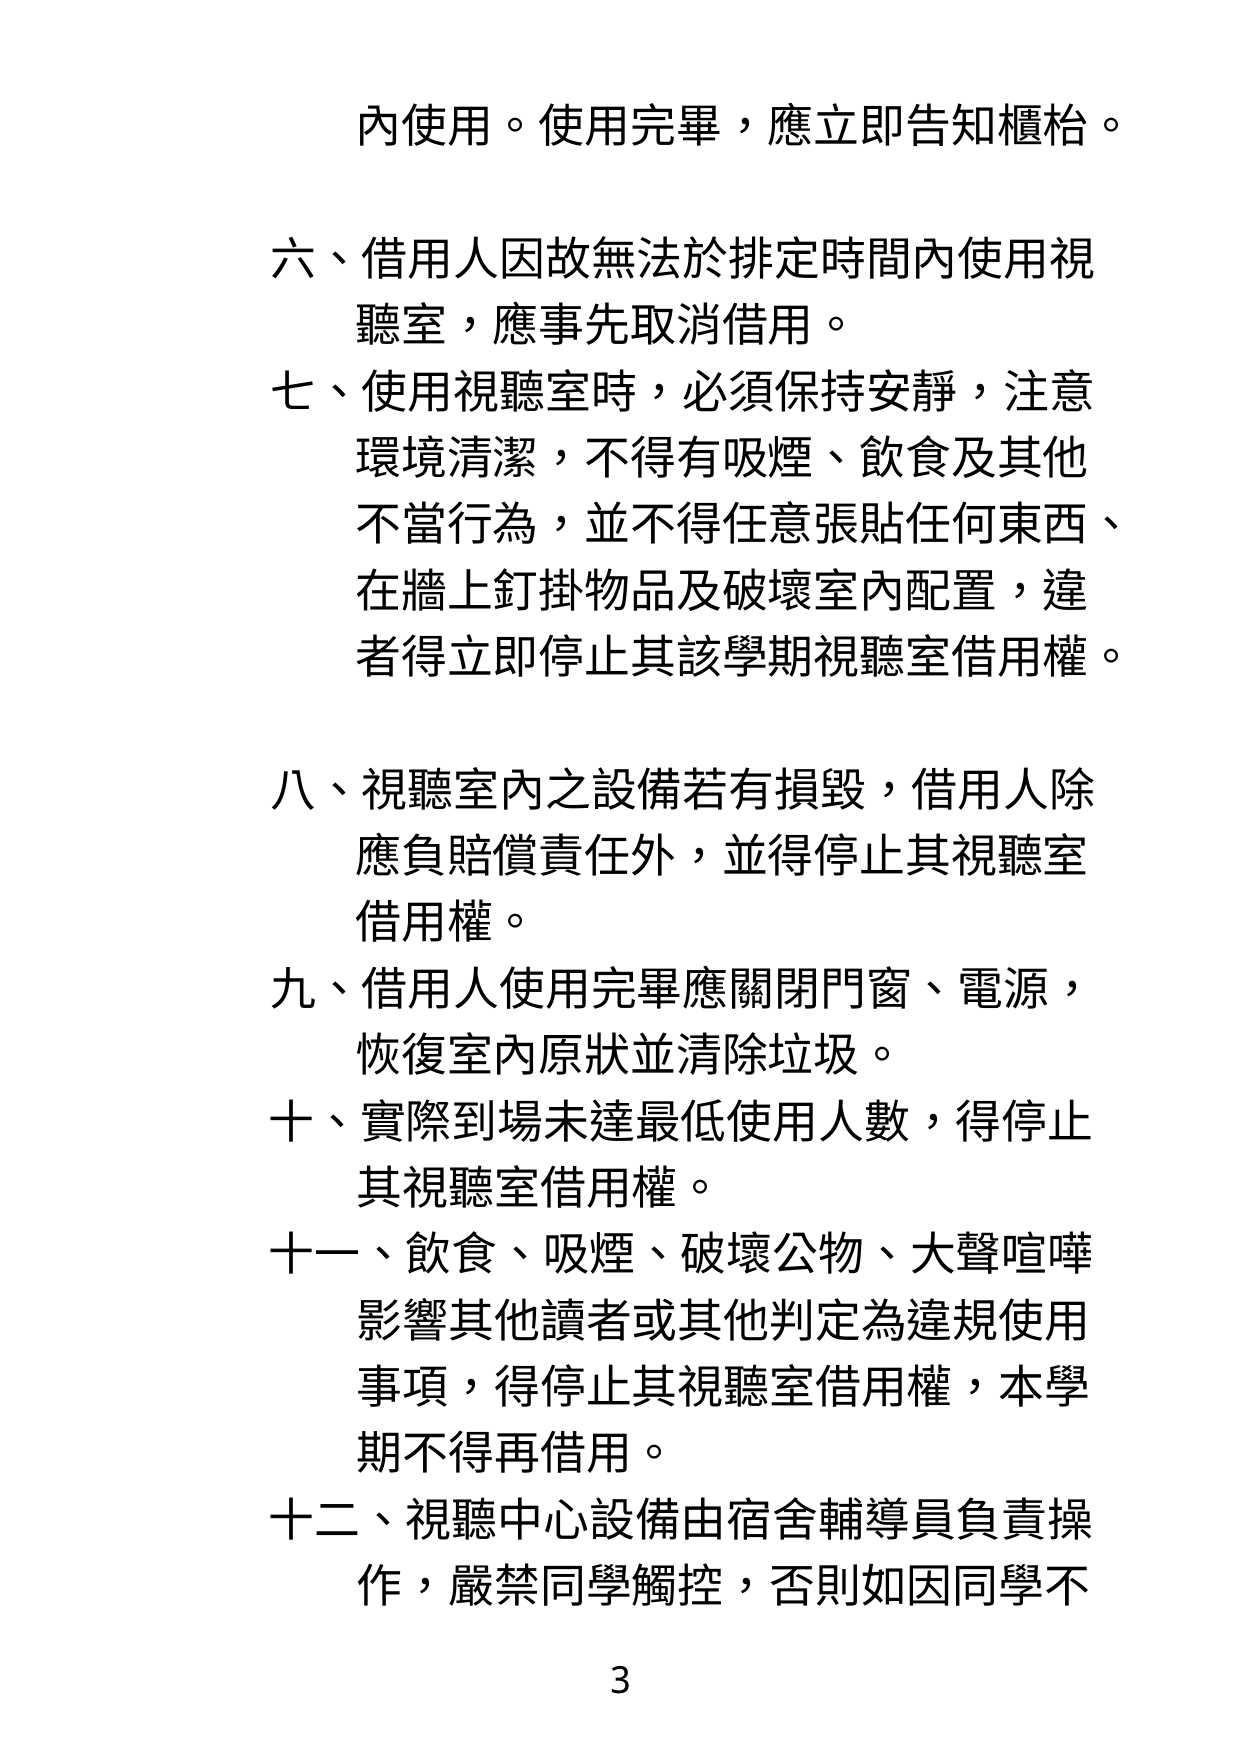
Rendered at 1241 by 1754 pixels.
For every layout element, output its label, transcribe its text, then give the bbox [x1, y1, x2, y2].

text 十、實際到場未達最低使用人數，得停止其視聽室借用權。 [268, 1085, 1122, 1218]
text 七、使用視聽室時，必須保持安靜，注意環境清潔，不得有吸煙、飲食及其他不當行為，並不得任意張貼任何東西、在牆上釘掛物品及破壞室內配置，違者得立即停止其該學期視聽室借用權。 [270, 355, 1122, 753]
text 六、借用人因故無法於排定時間內使用視聽室，應事先取消借用。 [270, 222, 1122, 355]
text 十二、視聽中心設備由宿舍輔導員負責操作，嚴禁同學觸控，否則如因同學不 [268, 1483, 1122, 1616]
text 五、申請核准借用視聽室後，借用人請於借用時間開始前至櫃枱領取鑰匙後入內使用。使用完畢，應立即告知櫃枱。 [270, 89, 1122, 222]
text 九、借用人使用完畢應關閉門窗、電源，恢復室內原狀並清除垃圾。 [270, 952, 1122, 1085]
text 八、視聽室內之設備若有損毀，借用人除應負賠償責任外，並得停止其視聽室借用權。 [270, 753, 1122, 952]
text 十一、飲食、吸煙、破壞公物、大聲喧嘩影響其他讀者或其他判定為違規使用事項，得停止其視聽室借用權，本學期不得再借用。 [268, 1218, 1122, 1483]
